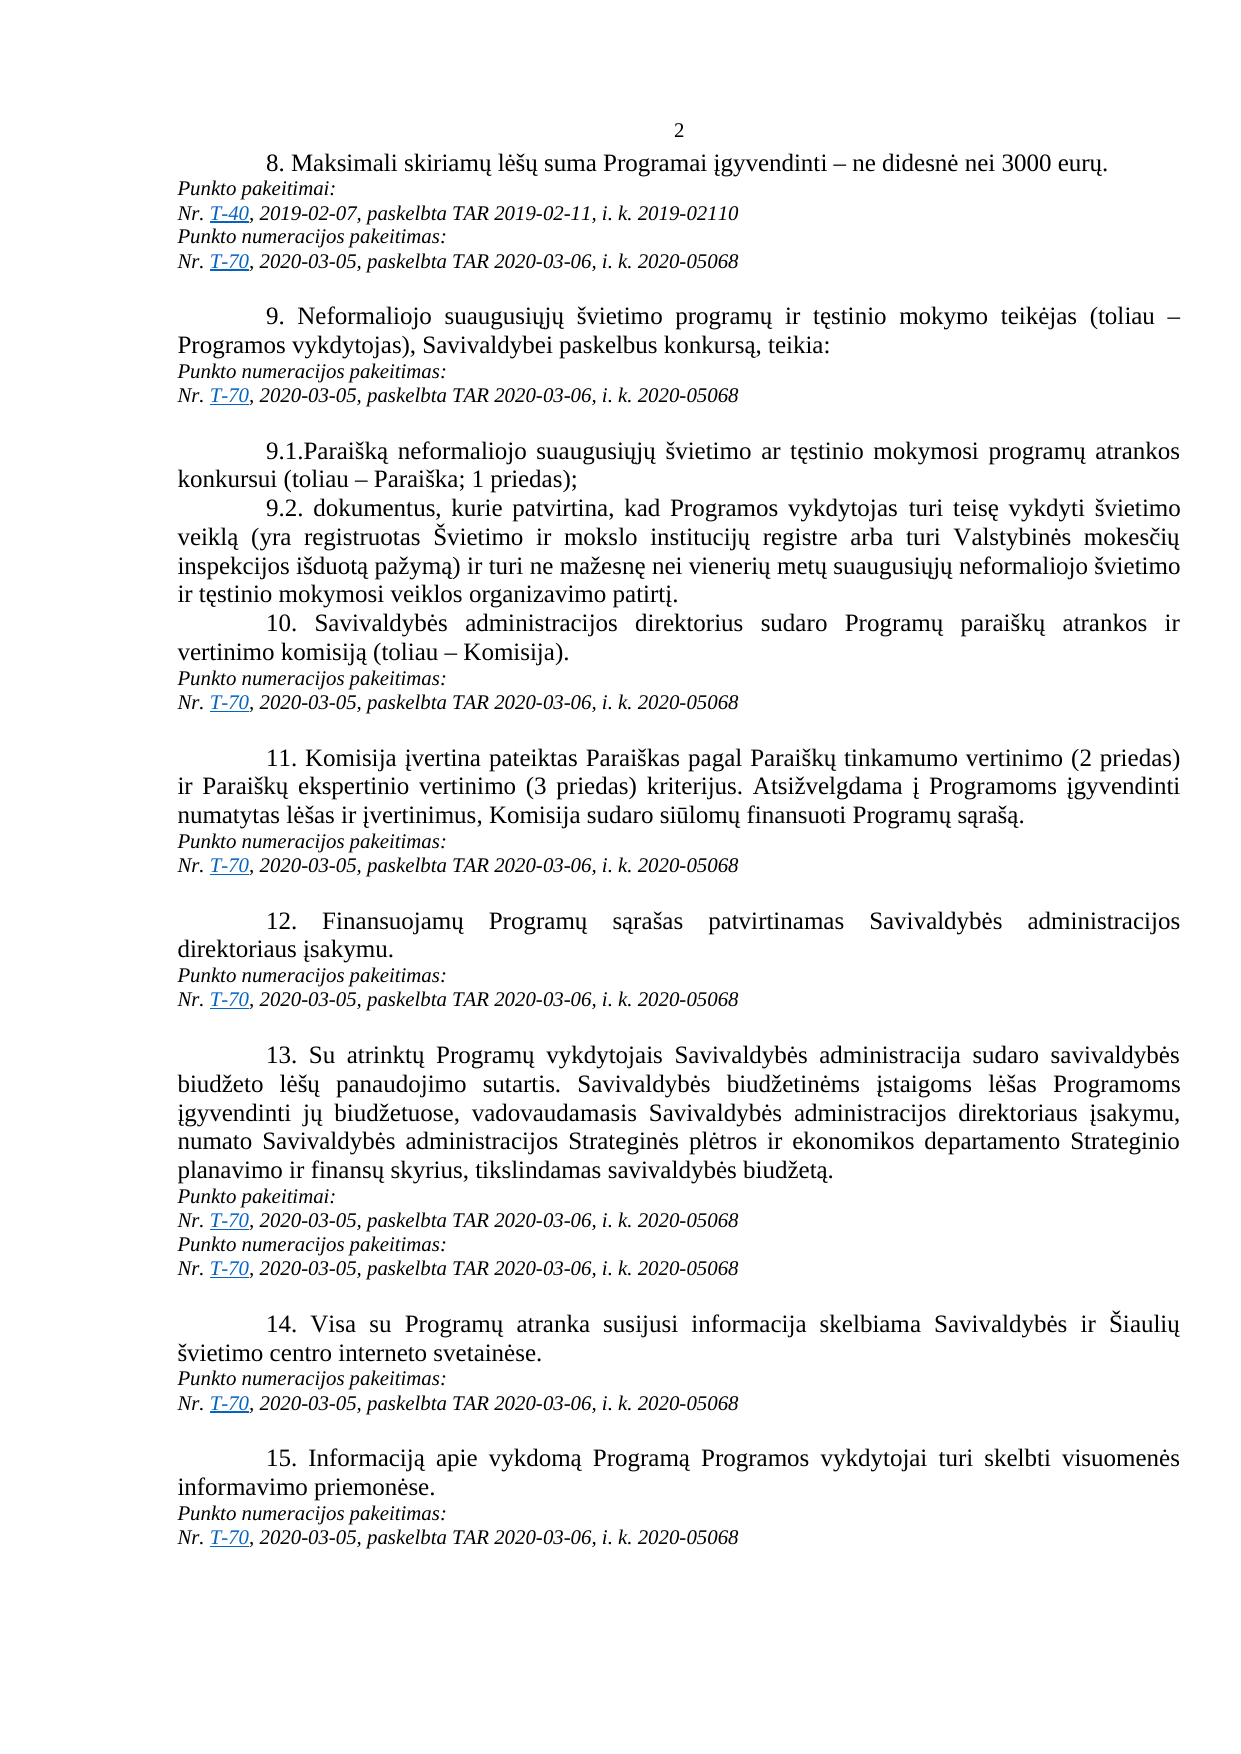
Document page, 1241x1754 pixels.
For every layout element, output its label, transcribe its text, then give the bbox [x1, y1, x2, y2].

text 9. Neformaliojo suaugusiųjų švietimo programų ir tęstinio mokymo teikėjas (toliau –Programos vykdytojas), Savivaldybei paskelbus konkursą, teikia: [177, 301, 1181, 359]
text 15. Informaciją apie vykdomą Programą Programos vykdytojai turi skelbti visuomenės informavimo priemonėse. [177, 1443, 1181, 1501]
text 13. Su atrinktų Programų vykdytojais Savivaldybės administracija sudaro savivaldybės biudžeto lėšų panaudojimo sutartis. Savivaldybės biudžetinėms įstaigoms lėšas Programoms įgyvendinti jų biudžetuose, vadovaudamasis Savivaldybės administracijos direktoriaus įsakymu, numato Savivaldybės administracijos Strateginės plėtros ir ekonomikos departamento Strateginio planavimo ir finansų skyrius, tikslindamas savivaldybės biudžetą. [177, 1040, 1181, 1184]
text Nr. T-70, 2020-03-05, paskelbta TAR 2020-03-06, i. k. 2020-05068 [177, 987, 1181, 1011]
text 12. Finansuojamų Programų sąrašas patvirtinamas Savivaldybės administracijos direktoriaus įsakymu. [177, 906, 1181, 963]
text Punkto numeracijos pakeitimas: [177, 1232, 1181, 1256]
text Nr. T-70, 2020-03-05, paskelbta TAR 2020-03-06, i. k. 2020-05068 [177, 690, 1181, 714]
text 8. Maksimali skiriamų lėšų suma Programai įgyvendinti – ne didesnė nei 3000 eurų. [177, 148, 1181, 176]
text Punkto pakeitimai: [177, 176, 1181, 200]
text Punkto pakeitimai: [177, 1184, 1181, 1208]
text Nr. T-70, 2020-03-05, paskelbta TAR 2020-03-06, i. k. 2020-05068 [177, 1390, 1181, 1414]
text 14. Visa su Programų atranka susijusi informacija skelbiama Savivaldybės ir Šiaulių švietimo centro interneto svetainėse. [177, 1309, 1181, 1366]
text Punkto numeracijos pakeitimas: [177, 829, 1181, 853]
text Punkto numeracijos pakeitimas: [177, 224, 1181, 248]
text Punkto numeracijos pakeitimas: [177, 666, 1181, 690]
text Punkto numeracijos pakeitimas: [177, 359, 1181, 383]
text Punkto numeracijos pakeitimas: [177, 1366, 1181, 1390]
text Nr. T-70, 2020-03-05, paskelbta TAR 2020-03-06, i. k. 2020-05068 [177, 853, 1181, 877]
text Punkto numeracijos pakeitimas: [177, 963, 1181, 987]
text 10. Savivaldybės administracijos direktorius sudaro Programų paraiškų atrankos ir vertinimo komisiją (toliau – Komisija). [177, 608, 1181, 666]
text Nr. T-70, 2020-03-05, paskelbta TAR 2020-03-06, i. k. 2020-05068 [177, 248, 1181, 273]
text Nr. T-70, 2020-03-05, paskelbta TAR 2020-03-06, i. k. 2020-05068 [177, 383, 1181, 407]
text 11. Komisija įvertina pateiktas Paraiškas pagal Paraiškų tinkamumo vertinimo (2 priedas) ir Paraiškų ekspertinio vertinimo (3 priedas) kriterijus. Atsižvelgdama į Programoms įgyvendinti numatytas lėšas ir įvertinimus, Komisija sudaro siūlomų finansuoti Programų sąrašą. [177, 743, 1181, 829]
text 9.1.Paraišką neformaliojo suaugusiųjų švietimo ar tęstinio mokymosi programų atrankos konkursui (toliau – Paraiška; 1 priedas); [177, 436, 1181, 493]
text Nr. T-70, 2020-03-05, paskelbta TAR 2020-03-06, i. k. 2020-05068 [177, 1525, 1181, 1549]
text Nr. T-70, 2020-03-05, paskelbta TAR 2020-03-06, i. k. 2020-05068 [177, 1208, 1181, 1232]
text Punkto numeracijos pakeitimas: [177, 1501, 1181, 1525]
text Nr. T-70, 2020-03-05, paskelbta TAR 2020-03-06, i. k. 2020-05068 [177, 1256, 1181, 1280]
text Nr. T-40, 2019-02-07, paskelbta TAR 2019-02-11, i. k. 2019-02110 [177, 200, 1181, 224]
text 9.2. dokumentus, kurie patvirtina, kad Programos vykdytojas turi teisę vykdyti švietimo veiklą (yra registruotas Švietimo ir mokslo institucijų registre arba turi Valstybinės mokesčių inspekcijos išduotą pažymą) ir turi ne mažesnę nei vienerių metų suaugusiųjų neformaliojo švietimo ir tęstinio mokymosi veiklos organizavimo patirtį. [177, 493, 1181, 608]
